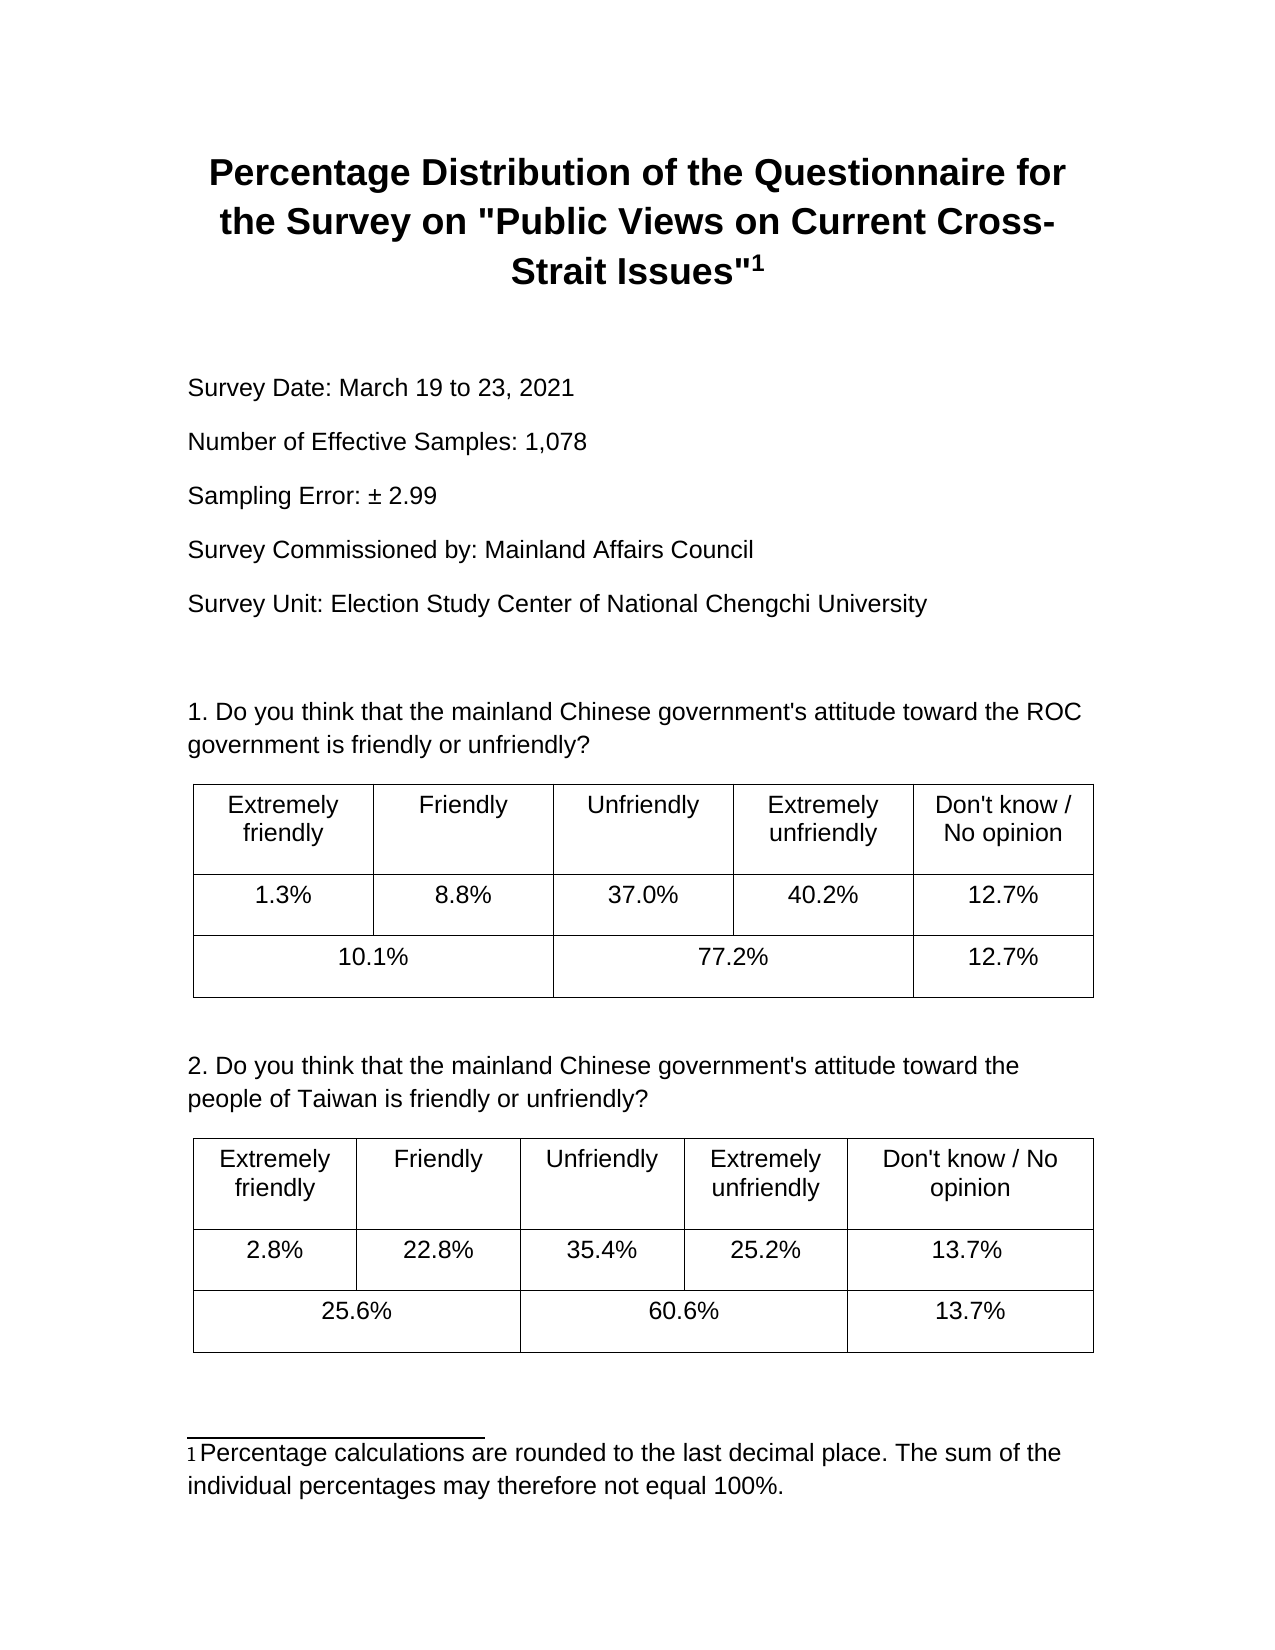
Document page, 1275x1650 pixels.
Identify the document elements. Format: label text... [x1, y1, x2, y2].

table_header Extremely friendly [194, 785, 373, 874]
table_cell 10.1% [194, 936, 553, 997]
table_cell 25.2% [685, 1230, 847, 1290]
table_header Don't know / No opinion [914, 785, 1093, 874]
table_header Extremely unfriendly [734, 785, 913, 874]
text Survey Date: March 19 to 23, 2021 [187, 373, 1087, 402]
table_header Extremely unfriendly [685, 1139, 847, 1228]
table_cell 37.0% [554, 875, 733, 935]
table_cell 77.2% [554, 936, 913, 997]
table_header Don't know / No opinion [848, 1139, 1093, 1228]
text 2. Do you think that the mainland Chinese government's attitude toward the people of Taiwan is friendly or unfriendly? [187, 1051, 1087, 1113]
text Survey Commissioned by: Mainland Affairs Council [187, 535, 1087, 564]
table_header Unfriendly [521, 1139, 684, 1228]
table_cell 35.4% [521, 1230, 684, 1290]
table_cell 13.7% [848, 1291, 1093, 1352]
table_header Unfriendly [554, 785, 733, 874]
text Number of Effective Samples: 1,078 [187, 427, 1087, 456]
table_cell 12.7% [914, 875, 1093, 935]
table_header Extremely friendly [194, 1139, 356, 1228]
text 1. Do you think that the mainland Chinese government's attitude toward the ROC government is friendly or unfriendly? [187, 697, 1087, 758]
table_cell 25.6% [194, 1291, 520, 1352]
text Percentage Distribution of the Questionnaire for the Survey on "Public Views on Current Cross-Strait Issues" [187, 150, 1087, 292]
table_cell 2.8% [194, 1230, 356, 1290]
table_cell 22.8% [357, 1230, 520, 1290]
text Survey Unit: Election Study Center of National Chengchi University [187, 589, 1087, 618]
table_cell 40.2% [734, 875, 913, 935]
table_cell 1.3% [194, 875, 373, 935]
table_cell 8.8% [374, 875, 553, 935]
table_cell 60.6% [521, 1291, 847, 1352]
table_header Friendly [357, 1139, 520, 1228]
text Percentage calculations are rounded to the last decimal place. The sum of the individual percentages may therefore not equal 100%. [187, 1438, 1087, 1500]
table_cell 12.7% [914, 936, 1093, 997]
table_header Friendly [374, 785, 553, 874]
text Sampling Error: ± 2.99 [187, 481, 1087, 510]
table_cell 13.7% [848, 1230, 1093, 1290]
